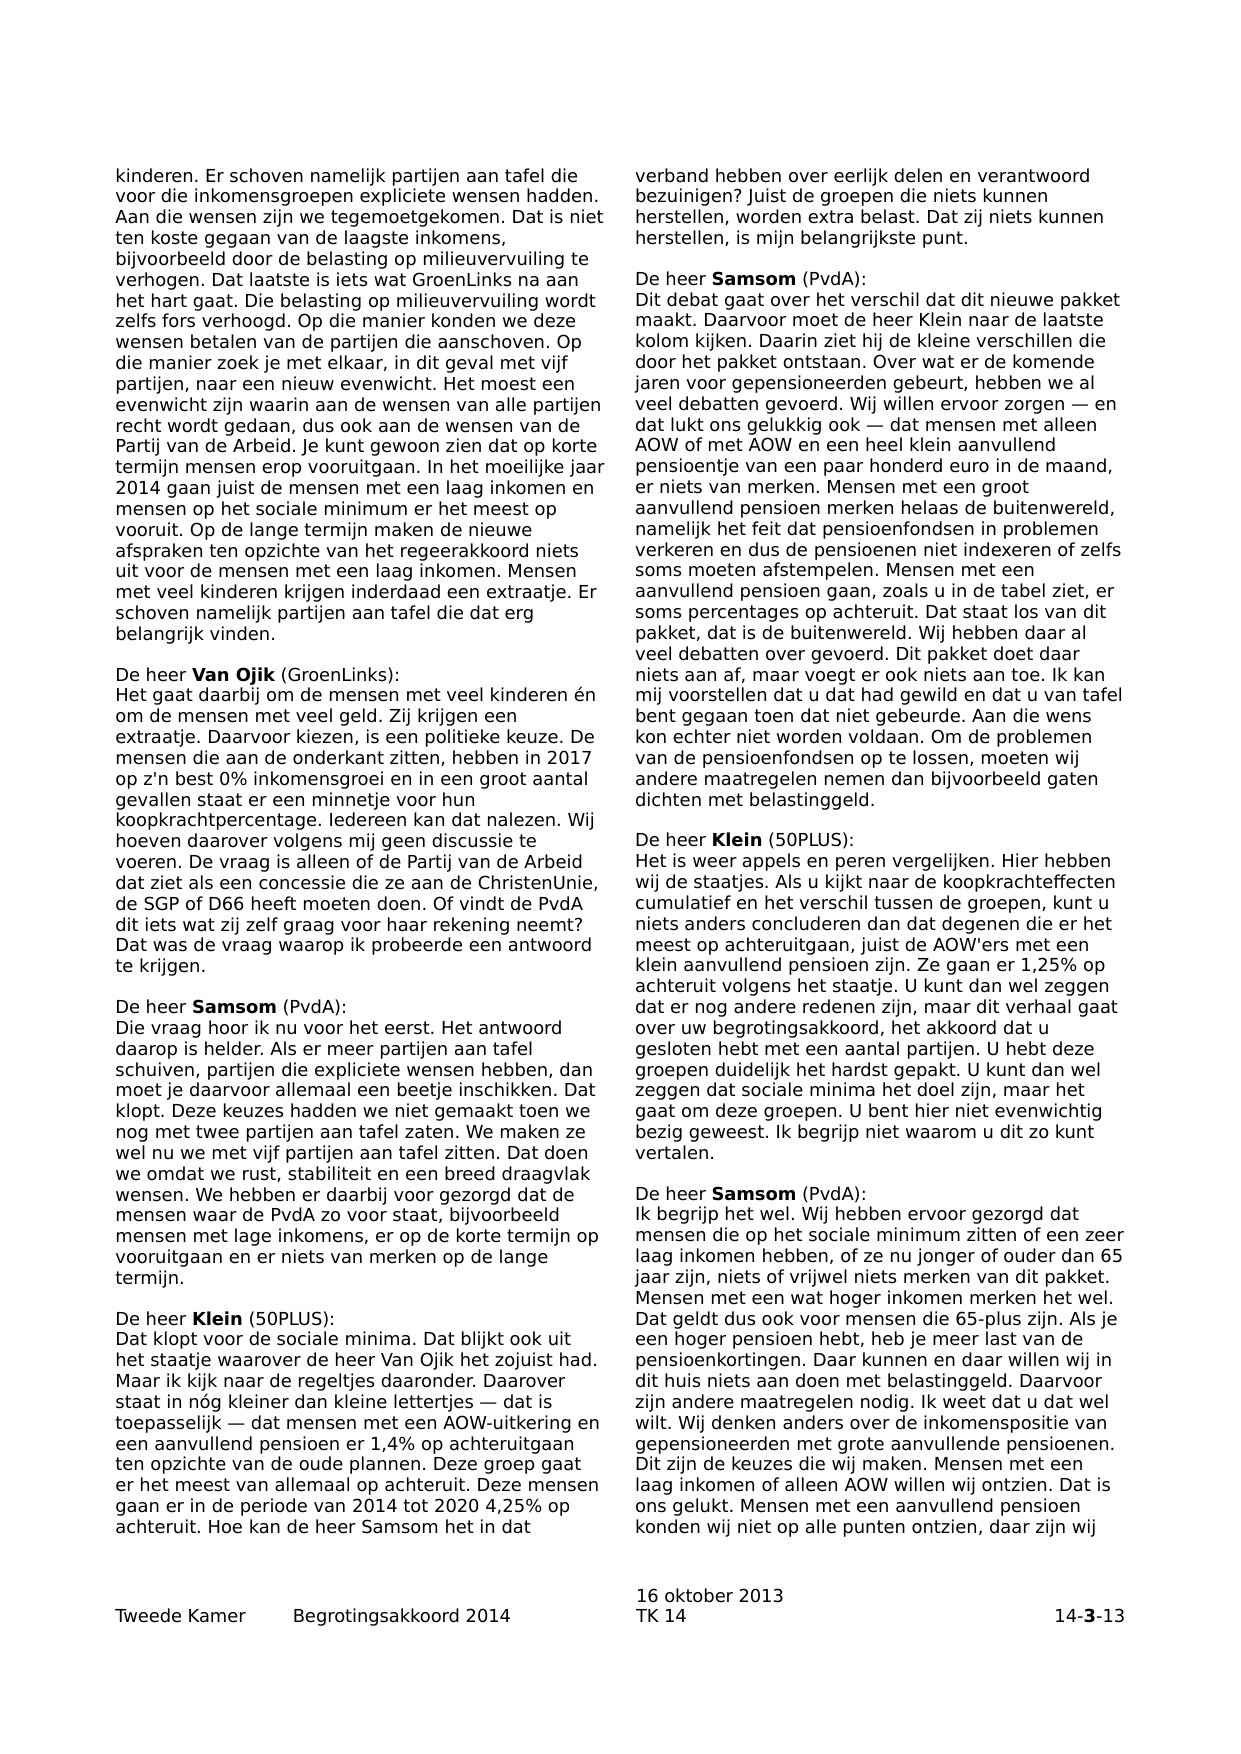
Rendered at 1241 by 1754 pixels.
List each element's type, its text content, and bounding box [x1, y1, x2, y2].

text Ik begrijp het wel. Wij hebben ervoor gezorgd dat mensen die op het sociale minimum zitten of een zeer laag inkomen hebben, of ze nu jonger of ouder dan 65 jaar zijn, niets of vrijwel niets merken van dit pakket. Mensen met een wat hoger inkomen merken het wel. Dat geldt dus ook voor mensen die 65-plus zijn. Als je een hoger pensioen hebt, heb je meer last van de pensioenkortingen. Daar kunnen en daar willen wij in dit huis niets aan doen met belastinggeld. Daarvoor zijn andere maatregelen nodig. Ik weet dat u dat wel wilt. Wij denken anders over de inkomenspositie van gepensioneerden met grote aanvullende pensioenen. Dit zijn de keuzes die wij maken. Mensen met een laag inkomen of alleen AOW willen wij ontzien. Dat is ons gelukt. Mensen met een aanvullend pensioen konden wij niet op alle punten ontzien, daar zijn wij [635, 1204, 1125, 1537]
text Dit debat gaat over het verschil dat dit nieuwe pakket maakt. Daarvoor moet de heer Klein naar de laatste kolom kijken. Daarin ziet hij de kleine verschillen die door het pakket ontstaan. Over wat er de komende jaren voor gepensioneerden gebeurt, hebben we al veel debatten gevoerd. Wij willen ervoor zorgen — en dat lukt ons gelukkig ook — dat mensen met alleen AOW of met AOW en een heel klein aanvullend pensioentje van een paar honderd euro in de maand, er niets van merken. Mensen met een groot aanvullend pensioen merken helaas de buitenwereld, namelijk het feit dat pensioenfondsen in problemen verkeren en dus de pensioenen niet indexeren of zelfs soms moeten afstempelen. Mensen met een aanvullend pensioen gaan, zoals u in de tabel ziet, er soms percentages op achteruit. Dat staat los van dit pakket, dat is de buitenwereld. Wij hebben daar al veel debatten over gevoerd. Dit pakket doet daar niets aan af, maar voegt er ook niets aan toe. Ik kan mij voorstellen dat u dat had gewild en dat u van tafel bent gegaan toen dat niet gebeurde. Aan die wens kon echter niet worden voldaan. Om de problemen van de pensioenfondsen op te lossen, moeten wij andere maatregelen nemen dan bijvoorbeeld gaten dichten met belastinggeld. [635, 289, 1125, 810]
text De heer Van Ojik (GroenLinks): [115, 664, 605, 685]
text Dat klopt voor de sociale minima. Dat blijkt ook uit het staatje waarover de heer Van Ojik het zojuist had. Maar ik kijk naar de regeltjes daaronder. Daarover staat in nóg kleiner dan kleine lettertjes — dat is toepasselijk — dat mensen met een AOW-uitkering en een aanvullend pensioen er 1,4% op achteruitgaan ten opzichte van de oude plannen. Deze groep gaat er het meest van allemaal op achteruit. Deze mensen gaan er in de periode van 2014 tot 2020 4,25% op achteruit. Hoe kan de heer Samsom het in dat [115, 1329, 605, 1537]
text Het gaat daarbij om de mensen met veel kinderen én om de mensen met veel geld. Zij krijgen een extraatje. Daarvoor kiezen, is een politieke keuze. De mensen die aan de onderkant zitten, hebben in 2017 op z'n best 0% inkomensgroei en in een groot aantal gevallen staat er een minnetje voor hun koopkrachtpercentage. Iedereen kan dat nalezen. Wij hoeven daarover volgens mij geen discussie te voeren. De vraag is alleen of de Partij van de Arbeid dat ziet als een concessie die ze aan de ChristenUnie, de SGP of D66 heeft moeten doen. Of vindt de PvdA dit iets wat zij zelf graag voor haar rekening neemt? Dat was de vraag waarop ik probeerde een antwoord te krijgen. [115, 685, 605, 977]
text Die vraag hoor ik nu voor het eerst. Het antwoord daarop is helder. Als er meer partijen aan tafel schuiven, partijen die expliciete wensen hebben, dan moet je daarvoor allemaal een beetje inschikken. Dat klopt. Deze keuzes hadden we niet gemaakt toen we nog met twee partijen aan tafel zaten. We maken ze wel nu we met vijf partijen aan tafel zitten. Dat doen we omdat we rust, stabiliteit en een breed draagvlak wensen. We hebben er daarbij voor gezorgd dat de mensen waar de PvdA zo voor staat, bijvoorbeeld mensen met lage inkomens, er op de korte termijn op vooruitgaan en er niets van merken op de lange termijn. [115, 1018, 605, 1288]
text De heer Klein (50PLUS): [115, 1308, 605, 1329]
text Het is weer appels en peren vergelijken. Hier hebben wij de staatjes. Als u kijkt naar de koopkrachteffecten cumulatief en het verschil tussen de groepen, kunt u niets anders concluderen dan dat degenen die er het meest op achteruitgaan, juist de AOW'ers met een klein aanvullend pensioen zijn. Ze gaan er 1,25% op achteruit volgens het staatje. U kunt dan wel zeggen dat er nog andere redenen zijn, maar dit verhaal gaat over uw begrotingsakkoord, het akkoord dat u gesloten hebt met een aantal partijen. U hebt deze groepen duidelijk het hardst gepakt. U kunt dan wel zeggen dat sociale minima het doel zijn, maar het gaat om deze groepen. U bent hier niet evenwichtig bezig geweest. Ik begrijp niet waarom u dit zo kunt vertalen. [635, 851, 1125, 1163]
text De heer Samsom (PvdA): [115, 997, 605, 1018]
text De heer Samsom (PvdA): [635, 269, 1125, 289]
text kinderen. Er schoven namelijk partijen aan tafel die voor die inkomensgroepen expliciete wensen hadden. Aan die wensen zijn we tegemoetgekomen. Dat is niet ten koste gegaan van de laagste inkomens, bijvoorbeeld door de belasting op milieuvervuiling te verhogen. Dat laatste is iets wat GroenLinks na aan het hart gaat. Die belasting op milieuvervuiling wordt zelfs fors verhoogd. Op die manier konden we deze wensen betalen van de partijen die aanschoven. Op die manier zoek je met elkaar, in dit geval met vijf partijen, naar een nieuw evenwicht. Het moest een evenwicht zijn waarin aan de wensen van alle partijen recht wordt gedaan, dus ook aan de wensen van de Partij van de Arbeid. Je kunt gewoon zien dat op korte termijn mensen erop vooruitgaan. In het moeilijke jaar 2014 gaan juist de mensen met een laag inkomen en mensen op het sociale minimum er het meest op vooruit. Op de lange termijn maken de nieuwe afspraken ten opzichte van het regeerakkoord niets uit voor de mensen met een laag inkomen. Mensen met veel kinderen krijgen inderdaad een extraatje. Er schoven namelijk partijen aan tafel die dat erg belangrijk vinden. [115, 165, 605, 644]
text De heer Samsom (PvdA): [635, 1183, 1125, 1204]
text verband hebben over eerlijk delen en verantwoord bezuinigen? Juist de groepen die niets kunnen herstellen, worden extra belast. Dat zij niets kunnen herstellen, is mijn belangrijkste punt. [635, 165, 1125, 249]
text De heer Klein (50PLUS): [635, 830, 1125, 851]
